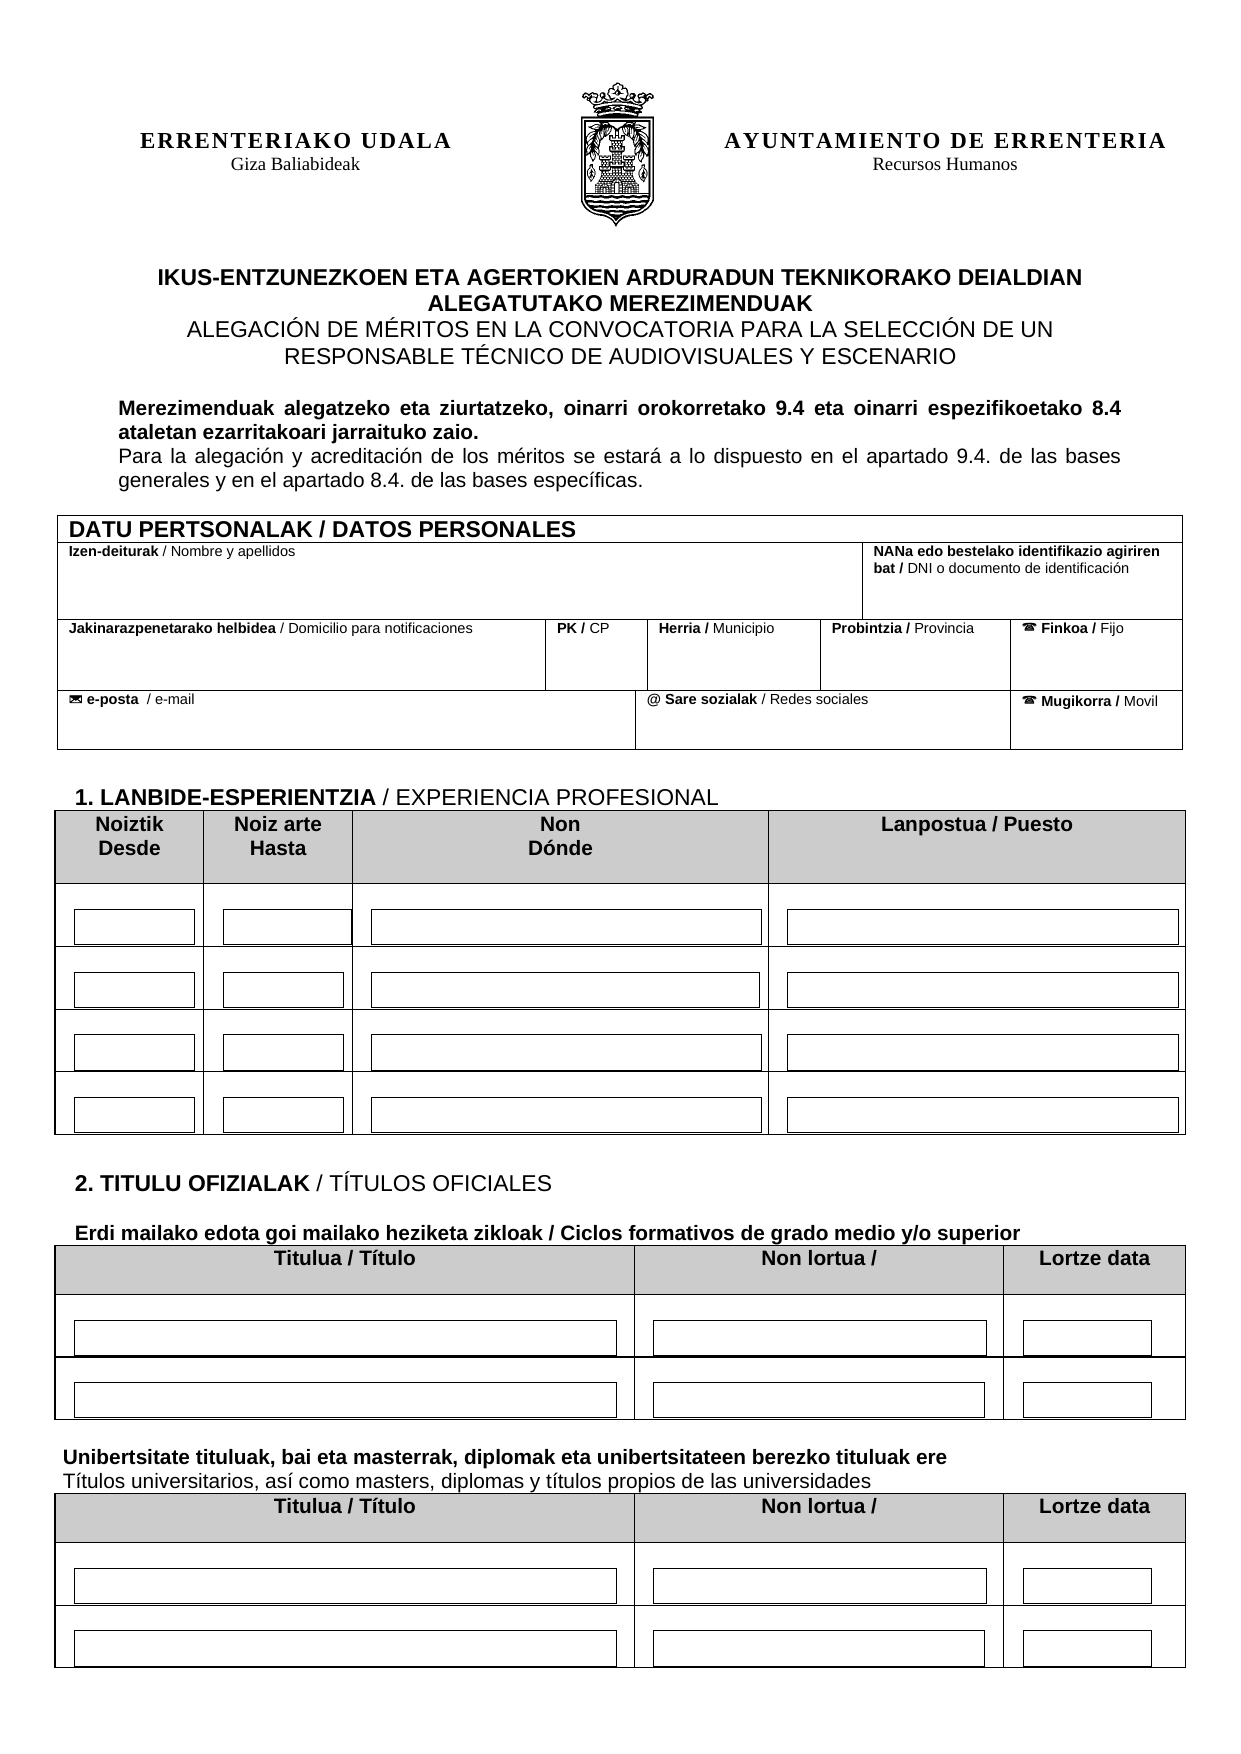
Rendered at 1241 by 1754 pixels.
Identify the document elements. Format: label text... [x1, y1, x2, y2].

table_header DATU PERTSONALAK / DATOS PERSONALES [58, 516, 1182, 542]
table_cell PK / CP [546, 620, 647, 690]
text ALEGACIÓN DE MÉRITOS EN LA CONVOCATORIA PARA LA SELECCIÓN DE UN RESPONSABLE TÉCNICO DE AUDIOVISUALES Y ESCENARIO [118, 316, 1122, 369]
table_cell [56, 1606, 634, 1667]
text IKUS-ENTZUNEZKOEN ETA AGERTOKIEN ARDURADUN TEKNIKORAKO DEIALDIAN ALEGATUTAKO MEREZIMENDUAK [118, 264, 1122, 316]
table_cell [204, 1072, 352, 1134]
table_cell Probintzia / Provincia [821, 620, 1010, 690]
table_cell [353, 947, 768, 1008]
table_cell [635, 1295, 1003, 1356]
table_cell [56, 884, 203, 946]
table_cell Izen-deiturak / Nombre y apellidos [58, 543, 862, 619]
table_cell NANa edo bestelako identifikazio agiriren bat / DNI o documento de identificación [863, 543, 1182, 619]
table_cell @ Sare sozialak / Redes sociales [636, 691, 1010, 749]
table_header Unibertsitate tituluak, bai eta masterrak, diplomak eta unibertsitateen berezko tituluak ere Títulos universitarios, así como masters, diplomas y títulos propios de las universidades [55, 1420, 1185, 1493]
table_header Lanpostua / Puesto [769, 811, 1185, 883]
table_cell [56, 1072, 203, 1134]
table_cell Herria / Municipio [648, 620, 820, 690]
table_cell  Finkoa / Fijo [1011, 620, 1182, 690]
table_header Lortze data [1004, 1246, 1185, 1294]
table_cell [1004, 1606, 1185, 1667]
table_header Lortze data [1004, 1494, 1185, 1542]
table_cell [769, 1072, 1185, 1134]
table_cell [1004, 1358, 1185, 1419]
table_cell [353, 884, 768, 946]
table_cell [769, 884, 1185, 946]
table_header 1. LANBIDE-ESPERIENTZIA / EXPERIENCIA PROFESIONAL [55, 759, 1185, 810]
text Merezimenduak alegatzeko eta ziurtatzeko, oinarri orokorretako 9.4 eta oinarri espezifikoetako 8.4 ataletan ezarritakoari jarraituko zaio. [118, 396, 1122, 443]
table_cell [56, 1295, 634, 1356]
table_cell Jakinarazpenetarako helbidea / Domicilio para notificaciones [58, 620, 545, 690]
table_header 2. TITULU OFIZIALAK / TÍTULOS OFICIALES [55, 1145, 1185, 1196]
table_cell [56, 1543, 634, 1604]
table_cell [56, 947, 203, 1008]
table_cell [1004, 1543, 1185, 1604]
text Para la alegación y acreditación de los méritos se estará a lo dispuesto en el apartado 9.4. de las bases generales y en el apartado 8.4. de las bases específicas. [118, 443, 1122, 491]
table_cell [1004, 1295, 1185, 1356]
table_cell [635, 1358, 1003, 1419]
table_header Non lortua / [635, 1494, 1003, 1542]
table_cell [56, 1010, 203, 1071]
table_cell [56, 1358, 634, 1419]
table_cell [204, 947, 352, 1008]
table_cell [353, 1072, 768, 1134]
table_cell [353, 1010, 768, 1071]
table_header Titulua / Título [56, 1494, 634, 1542]
table_header Non Dónde [353, 811, 768, 883]
table_header Non lortua / [635, 1246, 1003, 1294]
table_cell [204, 884, 352, 946]
table_header Noiz arte Hasta [204, 811, 352, 883]
table_cell  Mugikorra / Movil [1011, 691, 1182, 749]
table_cell Erdi mailako edota goi mailako heziketa zikloak / Ciclos formativos de grado medio y/o superior [55, 1196, 1185, 1245]
table_cell [769, 1010, 1185, 1071]
table_cell  e-posta / e-mail [58, 691, 635, 749]
table_cell [635, 1543, 1003, 1604]
table_header Noiztik Desde [56, 811, 203, 883]
table_cell [635, 1606, 1003, 1667]
table_cell [769, 947, 1185, 1008]
table_header Titulua / Título [56, 1246, 634, 1294]
table_cell [204, 1010, 352, 1071]
